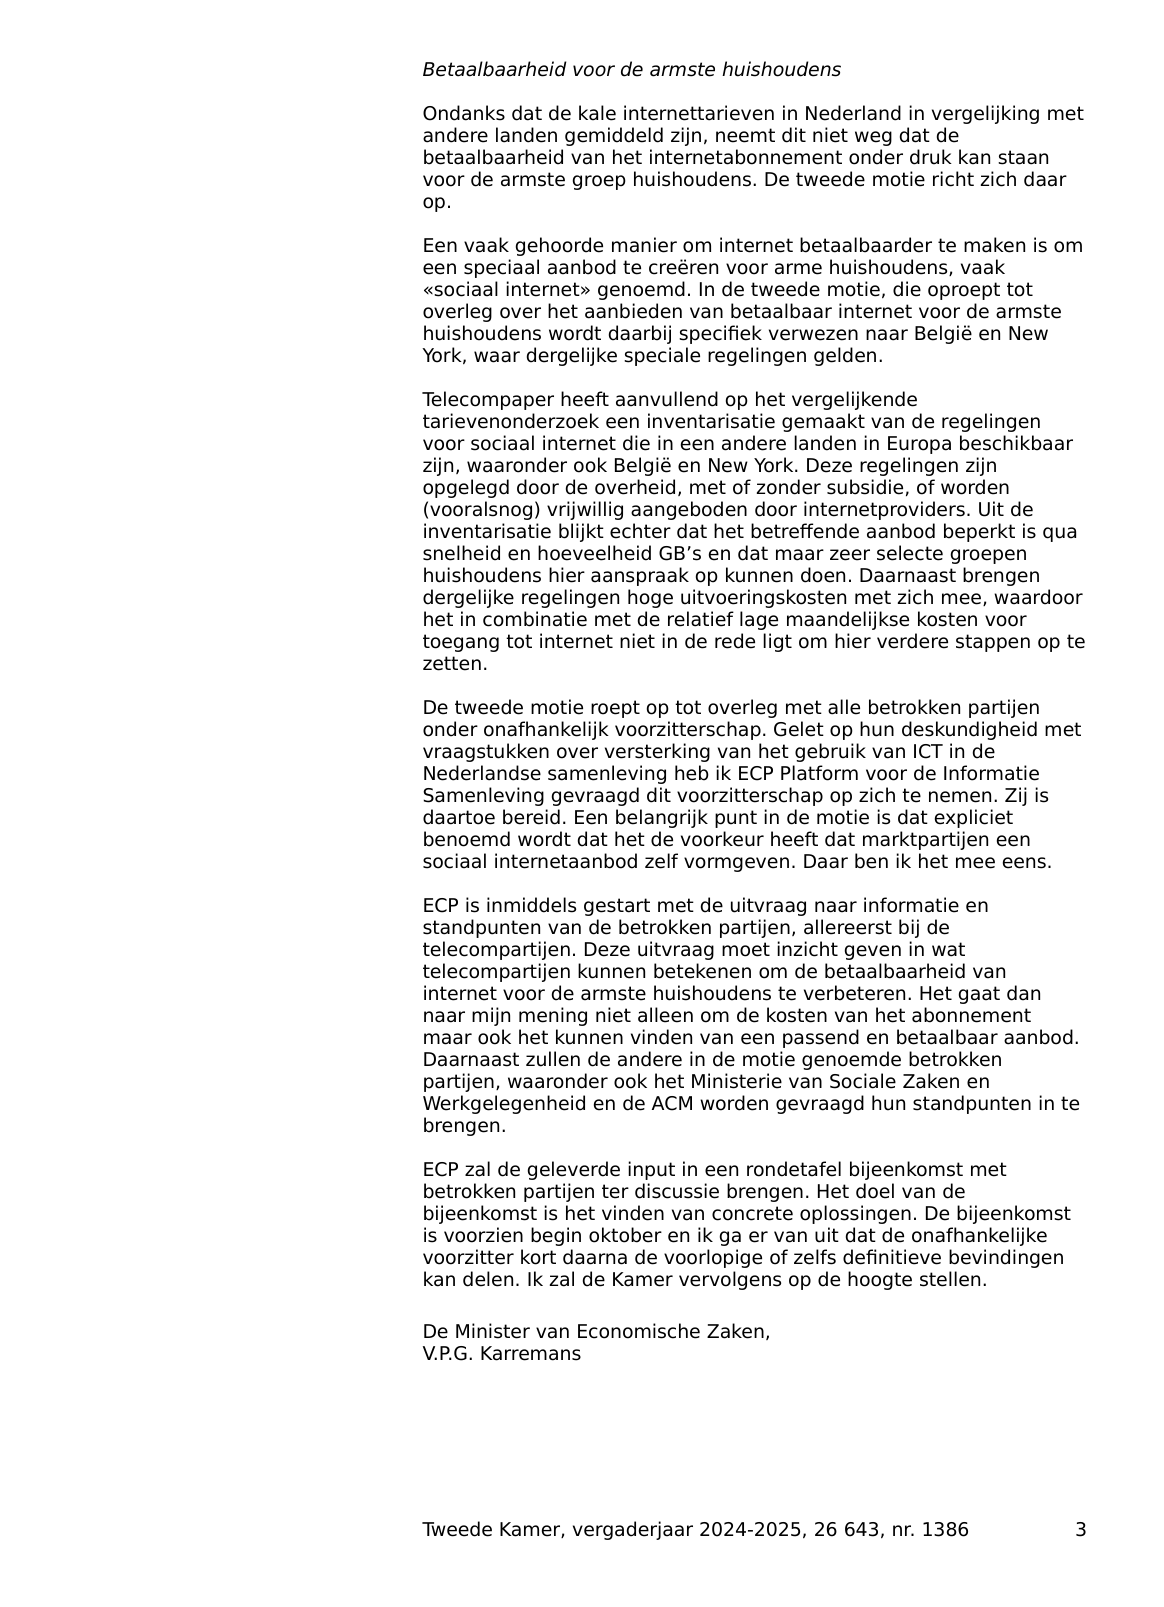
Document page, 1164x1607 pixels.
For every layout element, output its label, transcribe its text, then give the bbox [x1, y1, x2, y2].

text ECP is inmiddels gestart met de uitvraag naar informatie en standpunten van de betrokken partijen, allereerst bij de telecompartijen. Deze uitvraag moet inzicht geven in wat telecompartijen kunnen betekenen om de betaalbaarheid van internet voor de armste huishoudens te verbeteren. Het gaat dan naar mijn mening niet alleen om de kosten van het abonnement maar ook het kunnen vinden van een passend en betaalbaar aanbod. Daarnaast zullen de andere in de motie genoemde betrokken partijen, waaronder ook het Ministerie van Sociale Zaken en Werkgelegenheid en de ACM worden gevraagd hun standpunten in te brengen. [422, 895, 1087, 1137]
text Ondanks dat de kale internettarieven in Nederland in vergelijking met andere landen gemiddeld zijn, neemt dit niet weg dat de betaalbaarheid van het internetabonnement onder druk kan staan voor de armste groep huishoudens. De tweede motie richt zich daar op. [422, 103, 1087, 213]
text De tweede motie roept op tot overleg met alle betrokken partijen onder onafhankelijk voorzitterschap. Gelet op hun deskundigheid met vraagstukken over versterking van het gebruik van ICT in de Nederlandse samenleving heb ik ECP Platform voor de Informatie Samenleving gevraagd dit voorzitterschap op zich te nemen. Zij is daartoe bereid. Een belangrijk punt in de motie is dat expliciet benoemd wordt dat het de voorkeur heeft dat marktpartijen een sociaal internetaanbod zelf vormgeven. Daar ben ik het mee eens. [422, 697, 1087, 873]
subtitle Betaalbaarheid voor de armste huishoudens [422, 59, 1087, 81]
text ECP zal de geleverde input in een rondetafel bijeenkomst met betrokken partijen ter discussie brengen. Het doel van de bijeenkomst is het vinden van concrete oplossingen. De bijeenkomst is voorzien begin oktober en ik ga er van uit dat de onafhankelijke voorzitter kort daarna de voorlopige of zelfs definitieve bevindingen kan delen. Ik zal de Kamer vervolgens op de hoogte stellen. [422, 1159, 1087, 1291]
text De Minister van Economische Zaken, V.P.G. Karremans [422, 1321, 1087, 1365]
text Een vaak gehoorde manier om internet betaalbaarder te maken is om een speciaal aanbod te creëren voor arme huishoudens, vaak «sociaal internet» genoemd. In de tweede motie, die oproept tot overleg over het aanbieden van betaalbaar internet voor de armste huishoudens wordt daarbij specifiek verwezen naar België en New York, waar dergelijke speciale regelingen gelden. [422, 235, 1087, 367]
text Telecompaper heeft aanvullend op het vergelijkende tarievenonderzoek een inventarisatie gemaakt van de regelingen voor sociaal internet die in een andere landen in Europa beschikbaar zijn, waaronder ook België en New York. Deze regelingen zijn opgelegd door de overheid, met of zonder subsidie, of worden (vooralsnog) vrijwillig aangeboden door internetproviders. Uit de inventarisatie blijkt echter dat het betreffende aanbod beperkt is qua snelheid en hoeveelheid GB’s en dat maar zeer selecte groepen huishoudens hier aanspraak op kunnen doen. Daarnaast brengen dergelijke regelingen hoge uitvoeringskosten met zich mee, waardoor het in combinatie met de relatief lage maandelijkse kosten voor toegang tot internet niet in de rede ligt om hier verdere stappen op te zetten. [422, 389, 1087, 675]
